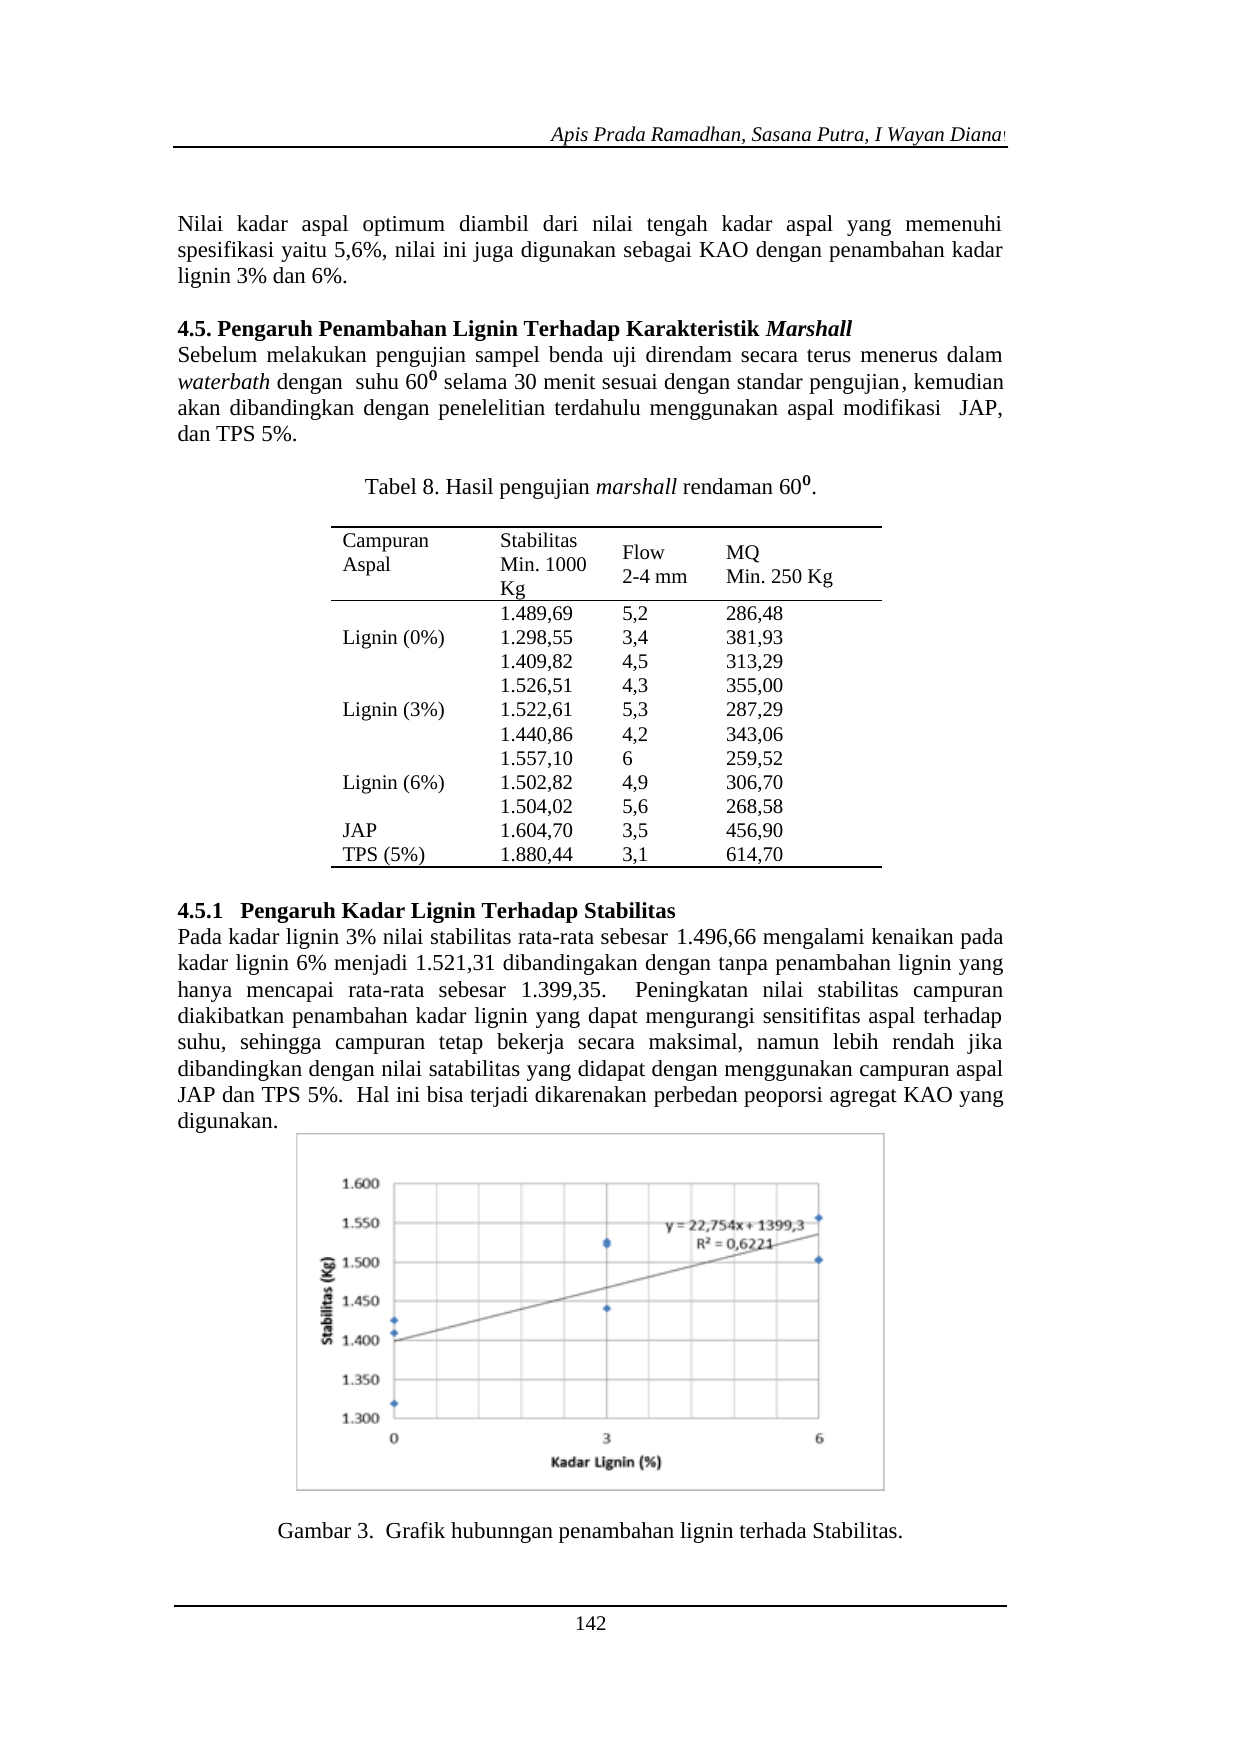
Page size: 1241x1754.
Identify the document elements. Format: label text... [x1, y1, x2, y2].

table_cell 306,70 [715, 770, 882, 794]
table_cell 4,2 [611, 721, 714, 746]
table_header Campuran Aspal [331, 528, 489, 600]
table_header Flow 2-4 mm [611, 528, 714, 600]
text Nilai kadar aspal optimum diambil dari nilai tengah kadar aspal yang memenuhi spesifikasi yaitu 5,6%, nilai ini juga digunakan sebagai KAO dengan penambahan kadar lignin 3% dan 6%. [177, 209, 1004, 289]
table_cell Lignin (6%) [331, 746, 489, 818]
text Pada kadar lignin 3% nilai stabilitas rata-rata sebesar 1.496,66 mengalami kenaikan pada kadar lignin 6% menjadi 1.521,31 dibandingakan dengan tanpa penambahan lignin yang hanya mencapai rata-rata sebesar 1.399,35. Peningkatan nilai stabilitas campuran diakibatkan penambahan kadar lignin yang dapat mengurangi sensitifitas aspal terhadap suhu, sehingga campuran tetap bekerja secara maksimal, namun lebih rendah jika dibandingkan dengan nilai satabilitas yang didapat dengan menggunakan campuran aspal JAP dan TPS 5%. Hal ini bisa terjadi dikarenakan perbedan peoporsi agregat KAO yang digunakan. [177, 923, 1004, 1134]
table_cell 4,5 [611, 649, 714, 673]
picture [296, 1133, 885, 1491]
table_cell Lignin (3%) [331, 673, 489, 746]
table_cell 287,29 [715, 698, 882, 721]
table_cell 381,93 [715, 625, 882, 649]
table_header Stabilitas Min. 1000 Kg [489, 528, 611, 600]
table_cell 259,52 [715, 746, 882, 769]
table_cell 286,48 [715, 601, 882, 625]
table_cell 614,70 [715, 842, 882, 866]
table_cell 5,3 [611, 698, 714, 721]
table_cell 355,00 [715, 673, 882, 697]
list Tabel 8. Hasil pengujian marshall rendaman 60⁰. [177, 473, 1004, 499]
text Sebelum melakukan pengujian sampel benda uji direndam secara terus menerus dalam waterbath dengan suhu 60⁰ selama 30 menit sesuai dengan standar pengujian, kemudian akan dibandingkan dengan penelelitian terdahulu menggunakan aspal modifikasi JAP, dan TPS 5%. [177, 341, 1004, 447]
table_cell 3,5 [611, 818, 714, 842]
table_cell 5,6 [611, 794, 714, 818]
table_cell 1.440,86 [489, 721, 611, 746]
table_header MQ Min. 250 Kg [715, 528, 882, 600]
table_cell 1.502,82 [489, 770, 611, 794]
table_cell 1.298,55 [489, 625, 611, 649]
table_cell 3,4 [611, 625, 714, 649]
table_cell 4,9 [611, 770, 714, 794]
table_cell 1.504,02 [489, 794, 611, 818]
table_cell TPS (5%) [331, 842, 489, 866]
table_cell JAP [331, 818, 489, 842]
table_cell 6 [611, 746, 714, 769]
table_cell 1.409,82 [489, 649, 611, 673]
table_cell 1.604,70 [489, 818, 611, 842]
table_cell 4,3 [611, 673, 714, 697]
table_cell 456,90 [715, 818, 882, 842]
table_cell 1.489,69 [489, 601, 611, 625]
table_cell 1.880,44 [489, 842, 611, 866]
table_cell 268,58 [715, 794, 882, 818]
text Gambar 3. Grafik hubunngan penambahan lignin terhada Stabilitas. [177, 1517, 1004, 1543]
table_cell 5,2 [611, 601, 714, 625]
table_cell 3,1 [611, 842, 714, 866]
table_cell 313,29 [715, 649, 882, 673]
text 4.5. Pengaruh Penambahan Lignin Terhadap Karakteristik Marshall [177, 315, 1004, 341]
table_cell 1.526,51 [489, 673, 611, 697]
table_cell 343,06 [715, 721, 882, 746]
text 4.5.1 Pengaruh Kadar Lignin Terhadap Stabilitas [177, 897, 1004, 923]
table_cell 1.557,10 [489, 746, 611, 769]
table_cell 1.522,61 [489, 698, 611, 721]
table_cell Lignin (0%) [331, 601, 489, 673]
